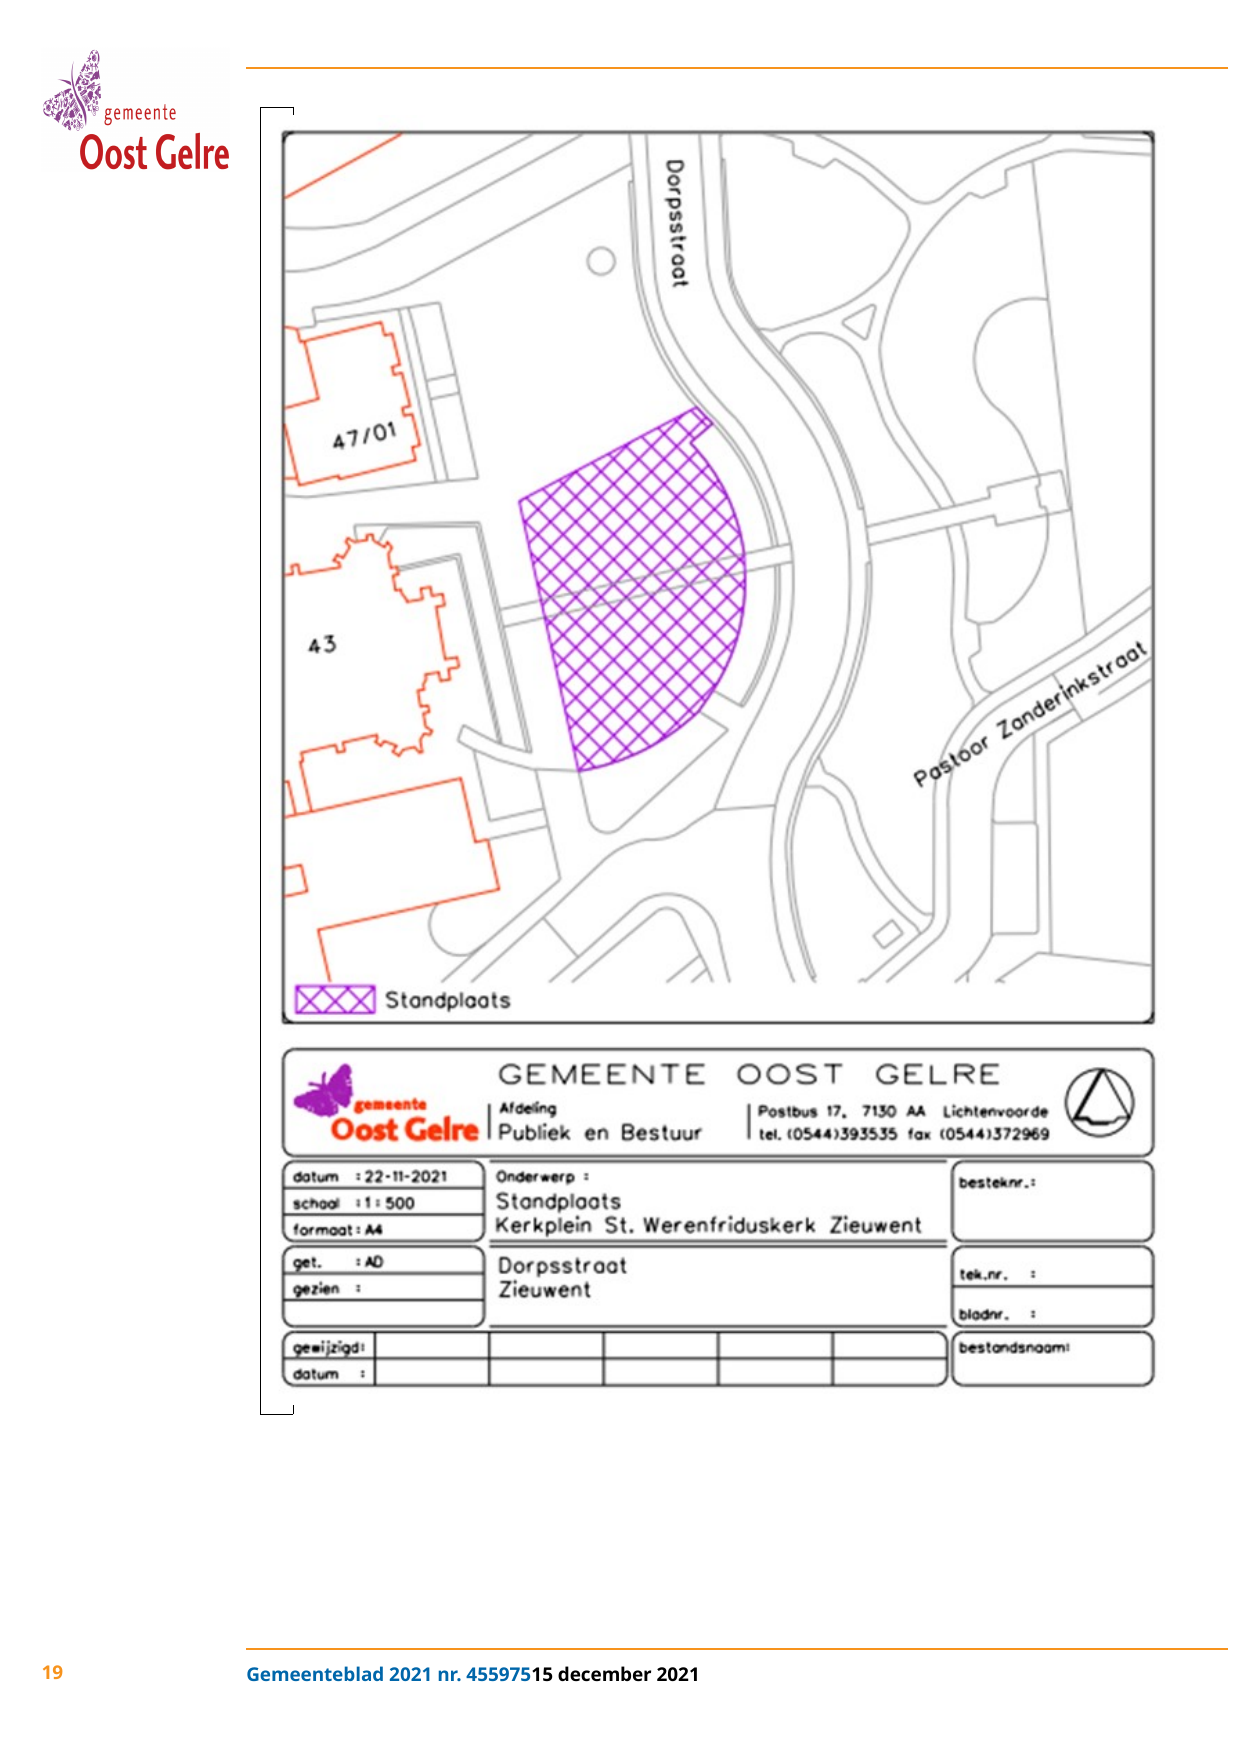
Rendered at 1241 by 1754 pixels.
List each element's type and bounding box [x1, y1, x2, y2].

picture [268, 115, 1173, 1405]
picture [41, 47, 231, 172]
